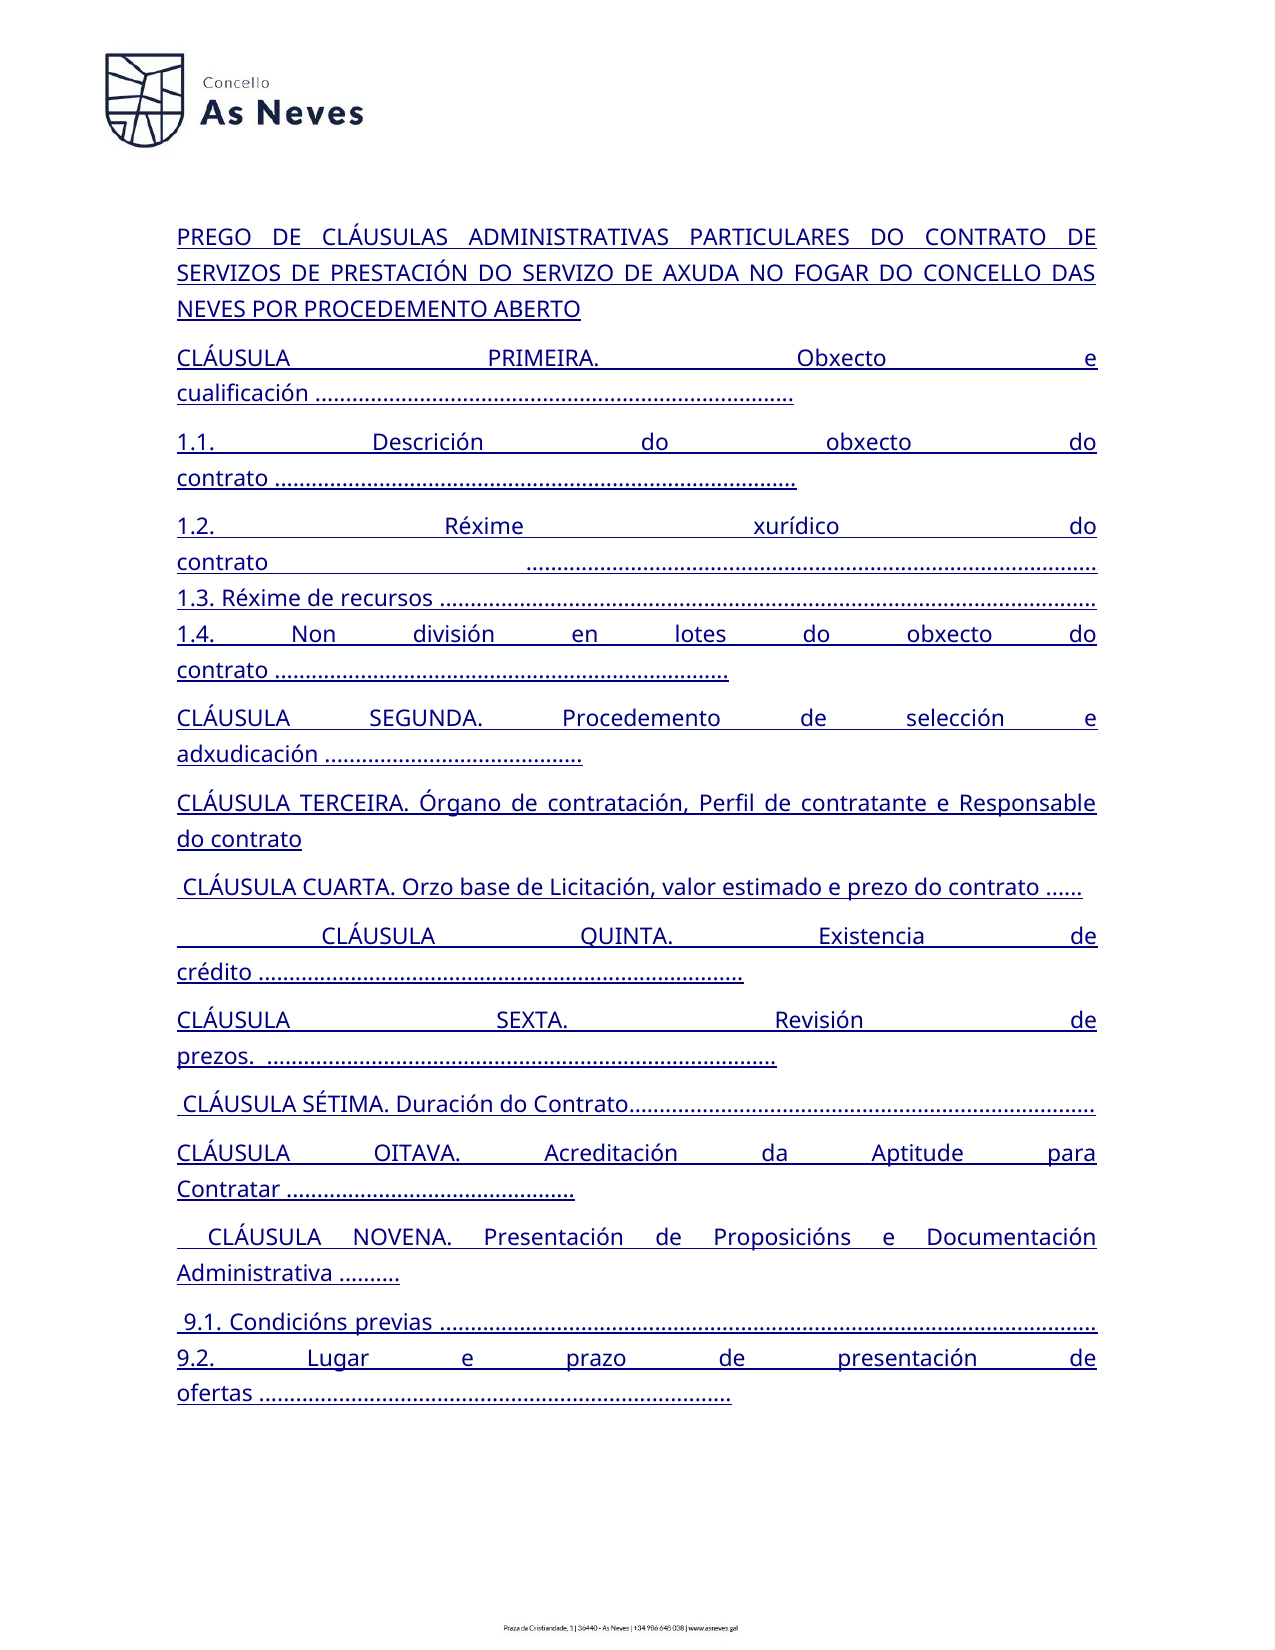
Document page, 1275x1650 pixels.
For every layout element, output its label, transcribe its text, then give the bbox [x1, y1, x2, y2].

text CLÁUSULA QUINTA. Existencia de [176, 919, 1097, 946]
text PREGO DE CLÁUSULAS ADMINISTRATIVAS PARTICULARES DO CONTRATO DE [176, 221, 1097, 248]
text contrato .......................................................................... [176, 645, 1097, 685]
text CLÁUSULA SEGUNDA. Procedemento de selección e [176, 702, 1097, 729]
text do contrato [176, 814, 1097, 854]
text adxudicación .......................................... [176, 730, 1097, 769]
text contrato ..................................................................................... [176, 453, 1097, 493]
text Administrativa .......... [176, 1249, 1097, 1288]
text 1.3. Réxime de recursos ........................................................................................................... [176, 574, 1097, 609]
text 9.1. Condicións previas ........................................................................................................... [176, 1306, 1097, 1332]
text Contratar ............................................... [176, 1164, 1097, 1204]
text CLÁUSULA CUARTA. Orzo base de Licitación, valor estimado e prezo do contrato ...... [176, 871, 1097, 902]
text crédito ............................................................................... [176, 947, 1097, 987]
text CLÁUSULA OITAVA. Acreditación da Aptitude para [176, 1137, 1097, 1163]
text prezos. ................................................................................... [176, 1031, 1097, 1071]
picture [104, 43, 367, 157]
text CLÁUSULA TERCEIRA. Órgano de contratación, Perfil de contratante e Responsable [176, 787, 1097, 813]
text SERVIZOS DE PRESTACIÓN DO SERVIZO DE AXUDA NO FOGAR DO CONCELLO DAS NEVES POR PROCEDEMENTO ABERTO [176, 249, 1097, 324]
text contrato ............................................................................................. [176, 538, 1097, 573]
text CLÁUSULA PRIMEIRA. Obxecto e [176, 341, 1097, 368]
text CLÁUSULA SEXTA. Revisión de [176, 1004, 1097, 1030]
text 9.2. Lugar e prazo de presentación de [176, 1333, 1097, 1368]
text 1.2. Réxime xurídico do [176, 510, 1097, 537]
text cualificación .............................................................................. [176, 369, 1097, 409]
text ofertas ............................................................................. [176, 1369, 1097, 1409]
text CLÁUSULA NOVENA. Presentación de Proposicións e Documentación [176, 1221, 1097, 1248]
text 1.4. Non división en lotes do obxecto do [176, 610, 1097, 644]
text CLÁUSULA SÉTIMA. Duración do Contrato…......................................................................... [176, 1088, 1097, 1119]
text 1.1. Descrición do obxecto do [176, 426, 1097, 452]
picture [177, 1606, 1063, 1650]
